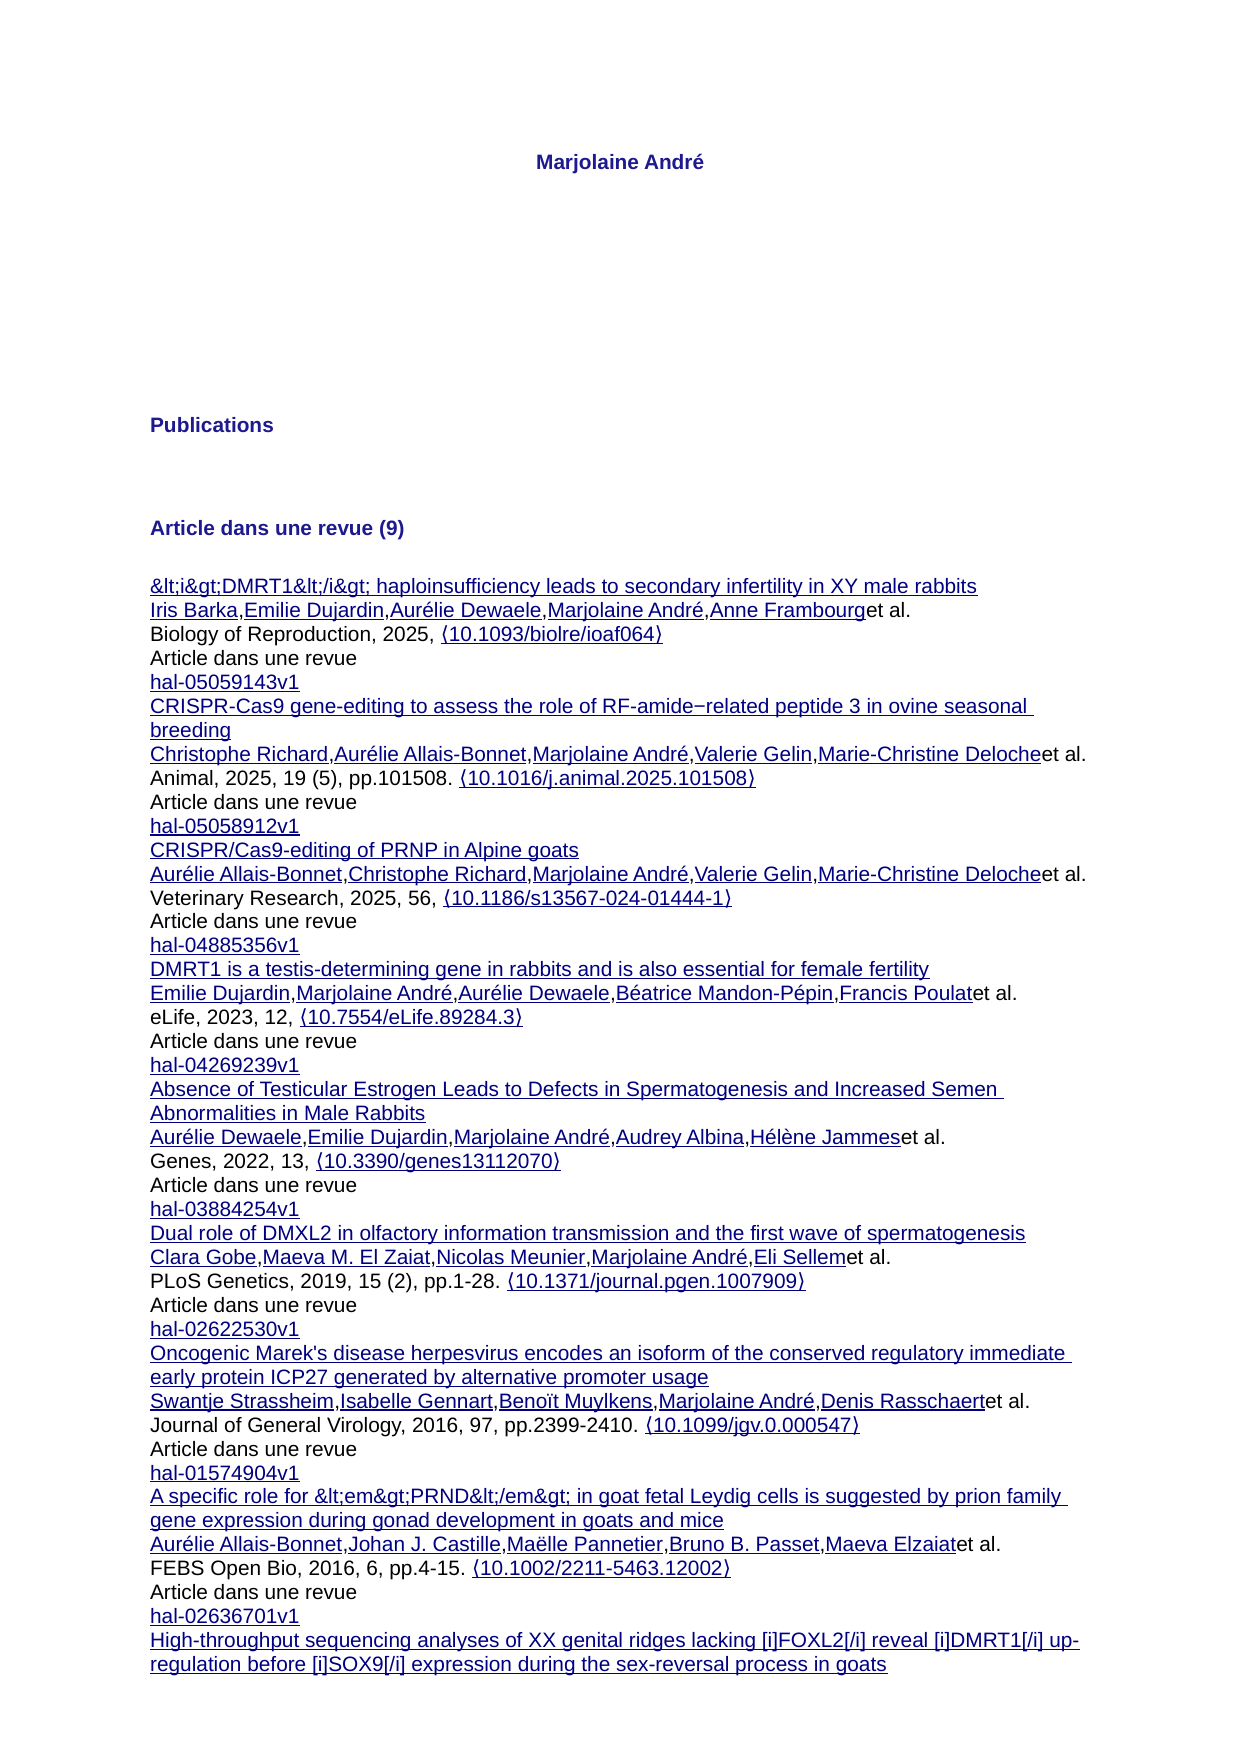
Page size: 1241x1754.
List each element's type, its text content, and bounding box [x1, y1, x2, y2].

table_cell Dual role of DMXL2 in olfactory information transmission and the first wave of spermatogenesis Clara Gobe,Maeva M. El Zaiat,Nicolas Meunier,Marjolaine André,Eli Sellemet al. PLoS Genetics, 2019, 15 (2), pp.1-28. ⟨10.1371/journal.pgen.1007909⟩ Article dans une revue hal-02622530v1 [150, 1221, 1090, 1341]
table_cell DMRT1 is a testis-determining gene in rabbits and is also essential for female fertility Emilie Dujardin,Marjolaine André,Aurélie Dewaele,Béatrice Mandon-Pépin,Francis Poulatet al. eLife, 2023, 12, ⟨10.7554/eLife.89284.3⟩ Article dans une revue hal-04269239v1 [150, 957, 1090, 1077]
table_cell CRISPR/Cas9-editing of PRNP in Alpine goats Aurélie Allais-Bonnet,Christophe Richard,Marjolaine André,Valerie Gelin,Marie-Christine Delocheet al. Veterinary Research, 2025, 56, ⟨10.1186/s13567-024-01444-1⟩ Article dans une revue hal-04885356v1 [150, 838, 1090, 957]
table_header &lt;i&gt;DMRT1&lt;/i&gt; haploinsufficiency leads to secondary infertility in XY male rabbits Iris Barka,Emilie Dujardin,Aurélie Dewaele,Marjolaine André,Anne Frambourget al. Biology of Reproduction, 2025, ⟨10.1093/biolre/ioaf064⟩ Article dans une revue hal-05059143v1 [150, 574, 1090, 694]
subtitle Publications [150, 412, 1090, 436]
table_cell A specific role for &lt;em&gt;PRND&lt;/em&gt; in goat fetal Leydig cells is suggested by prion family gene expression during gonad development in goats and mice Aurélie Allais-Bonnet,Johan J. Castille,Maëlle Pannetier,Bruno B. Passet,Maeva Elzaiatet al. FEBS Open Bio, 2016, 6, pp.4-15. ⟨10.1002/2211-5463.12002⟩ Article dans une revue hal-02636701v1 [150, 1484, 1090, 1628]
table_cell Absence of Testicular Estrogen Leads to Defects in Spermatogenesis and Increased Semen Abnormalities in Male Rabbits Aurélie Dewaele,Emilie Dujardin,Marjolaine André,Audrey Albina,Hélène Jammeset al. Genes, 2022, 13, ⟨10.3390/genes13112070⟩ Article dans une revue hal-03884254v1 [150, 1077, 1090, 1221]
table_cell CRISPR-Cas9 gene-editing to assess the role of RF-amide−related peptide 3 in ovine seasonal breeding Christophe Richard,Aurélie Allais-Bonnet,Marjolaine André,Valerie Gelin,Marie-Christine Delocheet al. Animal, 2025, 19 (5), pp.101508. ⟨10.1016/j.animal.2025.101508⟩ Article dans une revue hal-05058912v1 [150, 694, 1090, 837]
table_cell Oncogenic Marek's disease herpesvirus encodes an isoform of the conserved regulatory immediate early protein ICP27 generated by alternative promoter usage Swantje Strassheim,Isabelle Gennart,Benoït Muylkens,Marjolaine André,Denis Rasschaertet al. Journal of General Virology, 2016, 97, pp.2399-2410. ⟨10.1099/jgv.0.000547⟩ Article dans une revue hal-01574904v1 [150, 1341, 1090, 1484]
subtitle Marjolaine André [150, 150, 1090, 174]
subtitle Article dans une revue (9) [150, 516, 1090, 539]
table_cell High-throughput sequencing analyses of XX genital ridges lacking [i]FOXL2[/i] reveal [i]DMRT1[/i] up-regulation before [i]SOX9[/i] expression during the sex-reversal process in goats [150, 1628, 1090, 1676]
